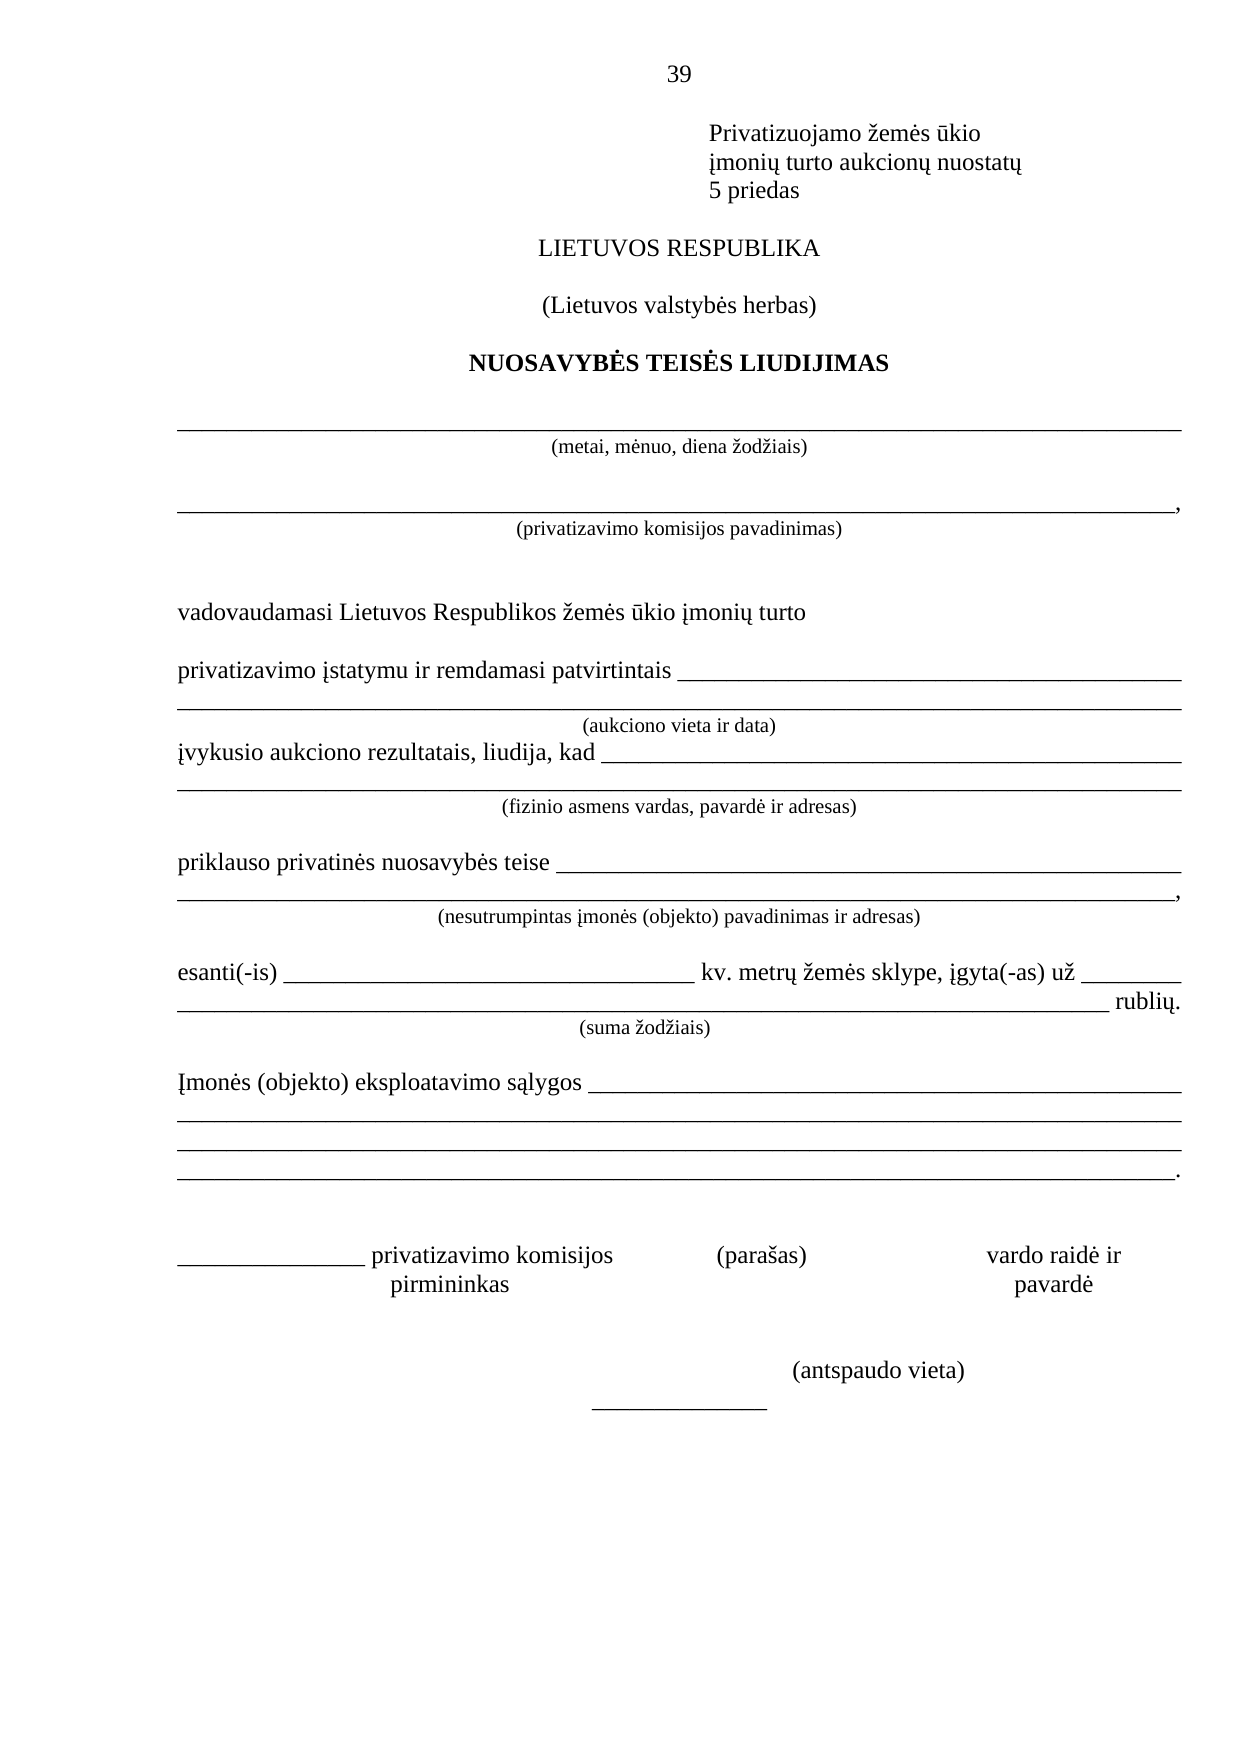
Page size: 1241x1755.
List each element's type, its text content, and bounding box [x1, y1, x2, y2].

text ______________ [177, 1384, 1181, 1412]
text (metai, mėnuo, diena žodžiais) [177, 434, 1181, 458]
text Įmonės (objekto) eksploatavimo sąlygos [177, 1067, 1181, 1096]
text (antspaudo vieta) [177, 1355, 1181, 1384]
text rublių. [177, 986, 1181, 1015]
text (nesutrumpintas įmonės (objekto) pavadinimas ir adresas) [177, 904, 1181, 928]
text priklauso privatinės nuosavybės teise [177, 847, 1181, 876]
text (fizinio asmens vardas, pavardė ir adresas) [177, 794, 1181, 818]
text _______________ privatizavimo komisijos (parašas) vardo raidė ir [177, 1240, 1181, 1269]
text vadovaudamasi Lietuvos Respublikos žemės ūkio įmonių turto [177, 597, 1181, 626]
text pirmininkas pavardė [177, 1269, 1181, 1297]
text (Lietuvos valstybės herbas) [177, 291, 1181, 319]
text . [177, 1154, 1181, 1182]
text įvykusio aukciono rezultatais, liudija, kad [177, 737, 1181, 765]
text , [177, 487, 1181, 516]
text 5 priedas [177, 176, 1181, 204]
text NUOSAVYBĖS TEISĖS LIUDIJIMAS [177, 348, 1181, 377]
text (aukciono vieta ir data) [177, 712, 1181, 737]
text , [177, 876, 1181, 904]
text įmonių turto aukcionų nuostatų [177, 147, 1181, 176]
text privatizavimo įstatymu ir remdamasi patvirtintais [177, 655, 1181, 684]
text (privatizavimo komisijos pavadinimas) [177, 516, 1181, 540]
text LIETUVOS RESPUBLIKA [177, 233, 1181, 262]
text Privatizuojamo žemės ūkio [709, 118, 1181, 147]
text (suma žodžiais) [177, 1015, 1181, 1039]
text esanti(-is) kv. metrų žemės sklype, įgyta(-as) už ________ [177, 957, 1181, 986]
